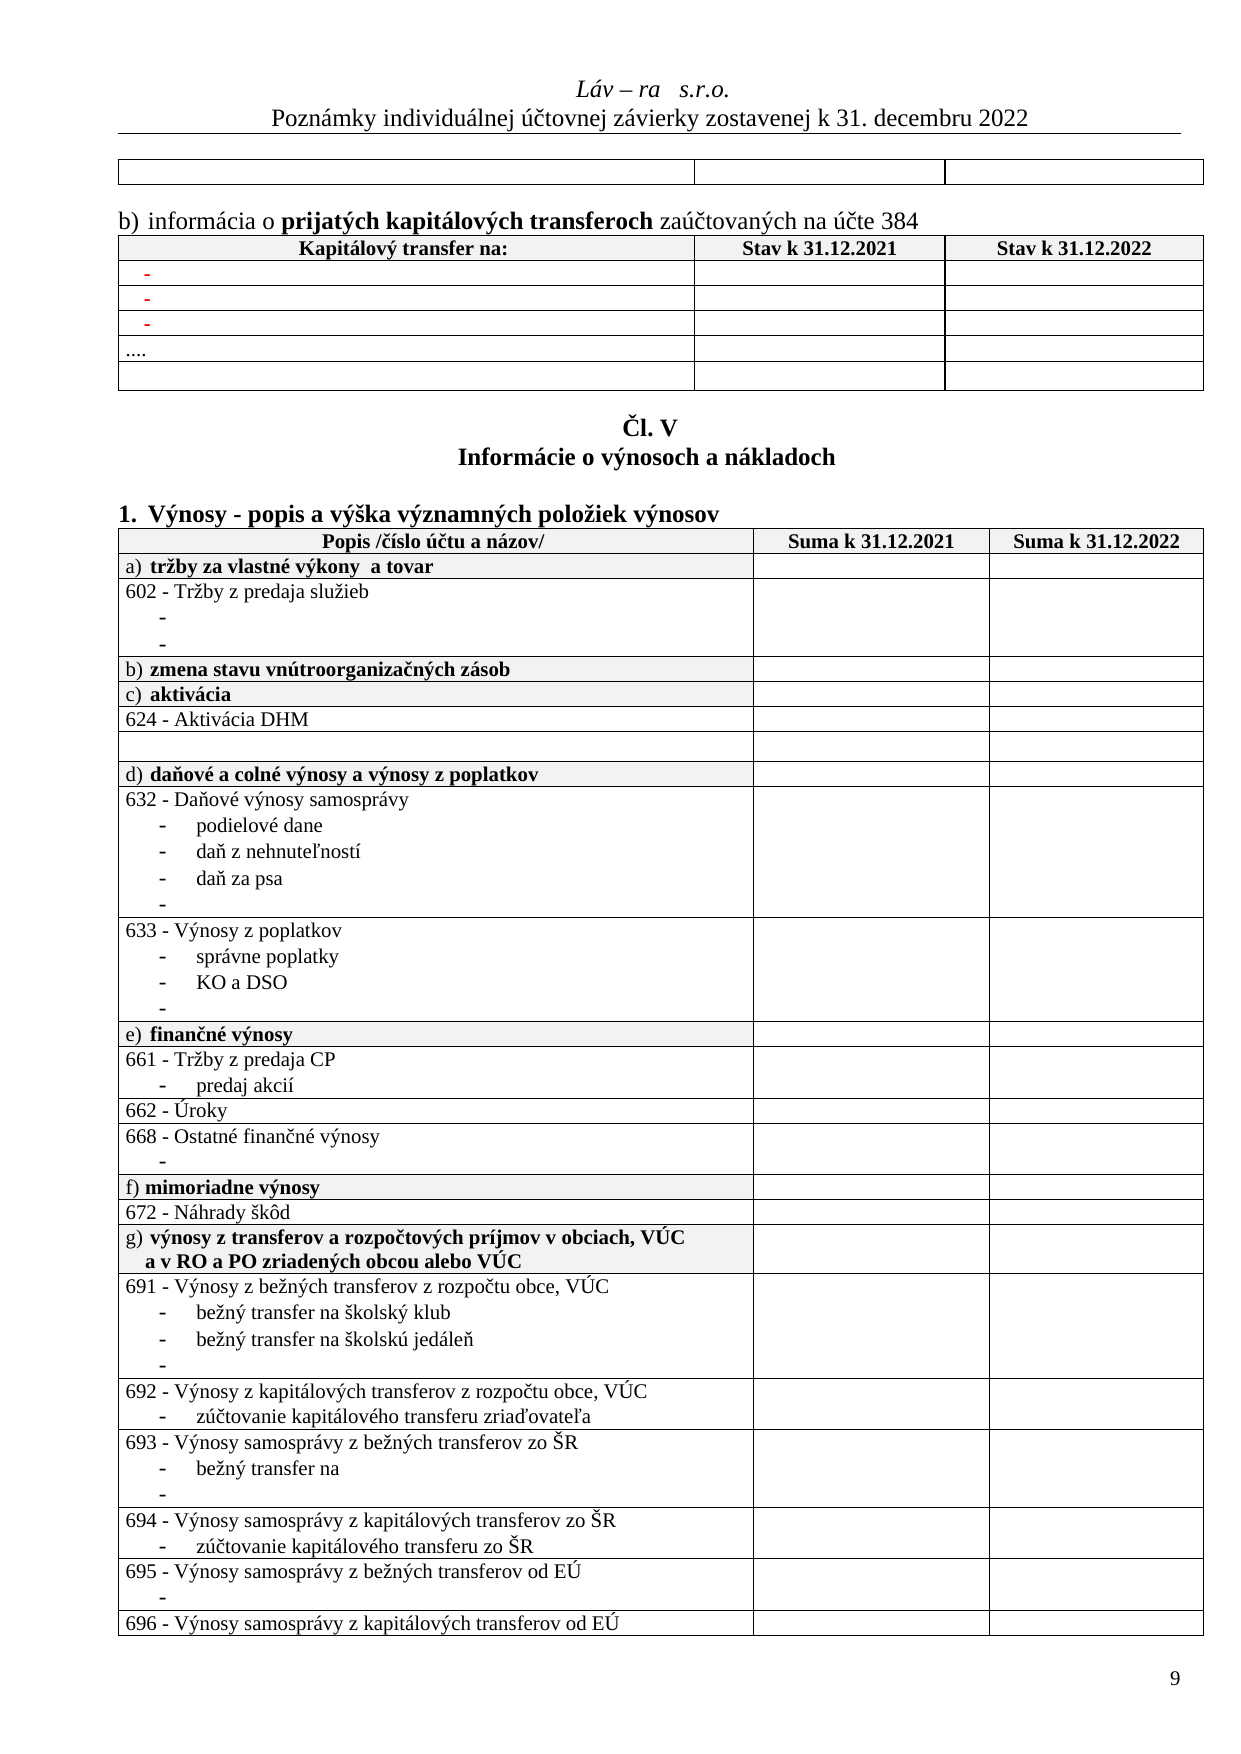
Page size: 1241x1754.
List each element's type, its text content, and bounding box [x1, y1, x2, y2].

table_cell [990, 1430, 1203, 1507]
table_cell [754, 1430, 989, 1507]
table_cell 668 - Ostatné finančné výnosy [119, 1124, 753, 1174]
table_cell [754, 732, 989, 761]
table_cell [990, 554, 1203, 578]
text Informácie o výnosoch a nákladoch [118, 442, 1181, 470]
table_cell [990, 787, 1203, 917]
table_cell zmena stavu vnútroorganizačných zásob [119, 657, 753, 681]
table_cell finančné výnosy [119, 1022, 753, 1046]
table_cell [119, 160, 694, 184]
table_cell tržby za vlastné výkony a tovar [119, 554, 753, 578]
table_cell [754, 1047, 989, 1097]
table_cell [990, 1175, 1203, 1199]
table_cell [990, 1200, 1203, 1224]
table_cell [990, 1225, 1203, 1273]
table_cell daňové a colné výnosy a výnosy z poplatkov [119, 762, 753, 786]
table_cell [754, 1225, 989, 1273]
table_cell [695, 362, 944, 390]
table_cell [754, 762, 989, 786]
table_cell [754, 682, 989, 706]
table_cell 632 - Daňové výnosy samosprávy podielové dane daň z nehnuteľností daň za psa [119, 787, 753, 917]
table_cell [754, 1274, 989, 1377]
table_cell 633 - Výnosy z poplatkov správne poplatky KO a DSO [119, 918, 753, 1021]
table_cell [754, 1611, 989, 1635]
table_cell 692 - Výnosy z kapitálových transferov z rozpočtu obce, VÚC zúčtovanie kapitálového transferu zriaďovateľa [119, 1379, 753, 1429]
table_cell [754, 918, 989, 1021]
table_cell 695 - Výnosy samosprávy z bežných transferov od EÚ [119, 1559, 753, 1610]
table_cell 661 - Tržby z predaja CP predaj akcií [119, 1047, 753, 1097]
table_cell [695, 261, 944, 285]
table_cell [946, 362, 1203, 390]
table_cell 696 - Výnosy samosprávy z kapitálových transferov od EÚ [119, 1611, 753, 1635]
table_cell [119, 261, 694, 285]
table_cell [119, 311, 694, 335]
table_cell 691 - Výnosy z bežných transferov z rozpočtu obce, VÚC bežný transfer na školský klub bežný transfer na školskú jedáleň [119, 1274, 753, 1377]
table_cell [946, 160, 1203, 184]
table_cell [695, 286, 944, 310]
table_cell [754, 787, 989, 917]
table_cell [990, 1611, 1203, 1635]
table_header Popis /číslo účtu a názov/ [119, 529, 753, 553]
table_cell [990, 707, 1203, 731]
table_header Kapitálový transfer na: [119, 236, 694, 260]
table_cell [754, 1508, 989, 1558]
table_cell [990, 1379, 1203, 1429]
table_cell aktivácia [119, 682, 753, 706]
table_cell [946, 286, 1203, 310]
table_cell [695, 160, 944, 184]
table_cell 602 - Tržby z predaja služieb [119, 579, 753, 656]
table_cell mimoriadne výnosy [119, 1175, 753, 1199]
table_header Suma k 31.12.2022 [990, 529, 1203, 553]
table_cell [119, 362, 694, 390]
table_cell 694 - Výnosy samosprávy z kapitálových transferov zo ŠR zúčtovanie kapitálového transferu zo ŠR [119, 1508, 753, 1558]
text Čl. V [118, 413, 1181, 442]
table_cell [754, 1175, 989, 1199]
table_cell [990, 918, 1203, 1021]
table_cell 624 - Aktivácia DHM [119, 707, 753, 731]
table_cell [695, 336, 944, 361]
table_cell [990, 1022, 1203, 1046]
table_cell výnosy z transferov a rozpočtových príjmov v obciach, VÚC a v RO a PO zriadených obcou alebo VÚC [119, 1225, 753, 1273]
table_cell [990, 1124, 1203, 1174]
table_cell [946, 311, 1203, 335]
table_cell [695, 311, 944, 335]
list Výnosy - popis a výška významných položiek výnosov [118, 499, 1181, 528]
table_cell [990, 682, 1203, 706]
table_cell [754, 1099, 989, 1122]
table_cell [119, 732, 753, 761]
table_header Suma k 31.12.2021 [754, 529, 989, 553]
list informácia o prijatých kapitálových transferoch zaúčtovaných na účte 384 [118, 206, 1181, 235]
table_cell [754, 1022, 989, 1046]
table_cell [946, 261, 1203, 285]
table_cell [119, 286, 694, 310]
table_cell [754, 1200, 989, 1224]
table_cell [754, 707, 989, 731]
table_cell [990, 579, 1203, 656]
table_cell [990, 1508, 1203, 1558]
table_cell [990, 1099, 1203, 1122]
table_header Stav k 31.12.2022 [946, 236, 1203, 260]
table_cell [754, 554, 989, 578]
table_cell [990, 1047, 1203, 1097]
table_cell [990, 657, 1203, 681]
table_header Stav k 31.12.2021 [695, 236, 944, 260]
table_cell 662 - Úroky [119, 1099, 753, 1122]
table_cell [754, 657, 989, 681]
table_cell 693 - Výnosy samosprávy z bežných transferov zo ŠR bežný transfer na [119, 1430, 753, 1507]
table_cell [990, 762, 1203, 786]
table_cell [754, 579, 989, 656]
table_cell 672 - Náhrady škôd [119, 1200, 753, 1224]
table_cell [990, 732, 1203, 761]
table_cell [990, 1559, 1203, 1610]
table_cell [946, 336, 1203, 361]
table_cell [754, 1559, 989, 1610]
table_cell [990, 1274, 1203, 1377]
table_cell [754, 1379, 989, 1429]
table_cell [754, 1124, 989, 1174]
table_cell .... [119, 336, 694, 361]
